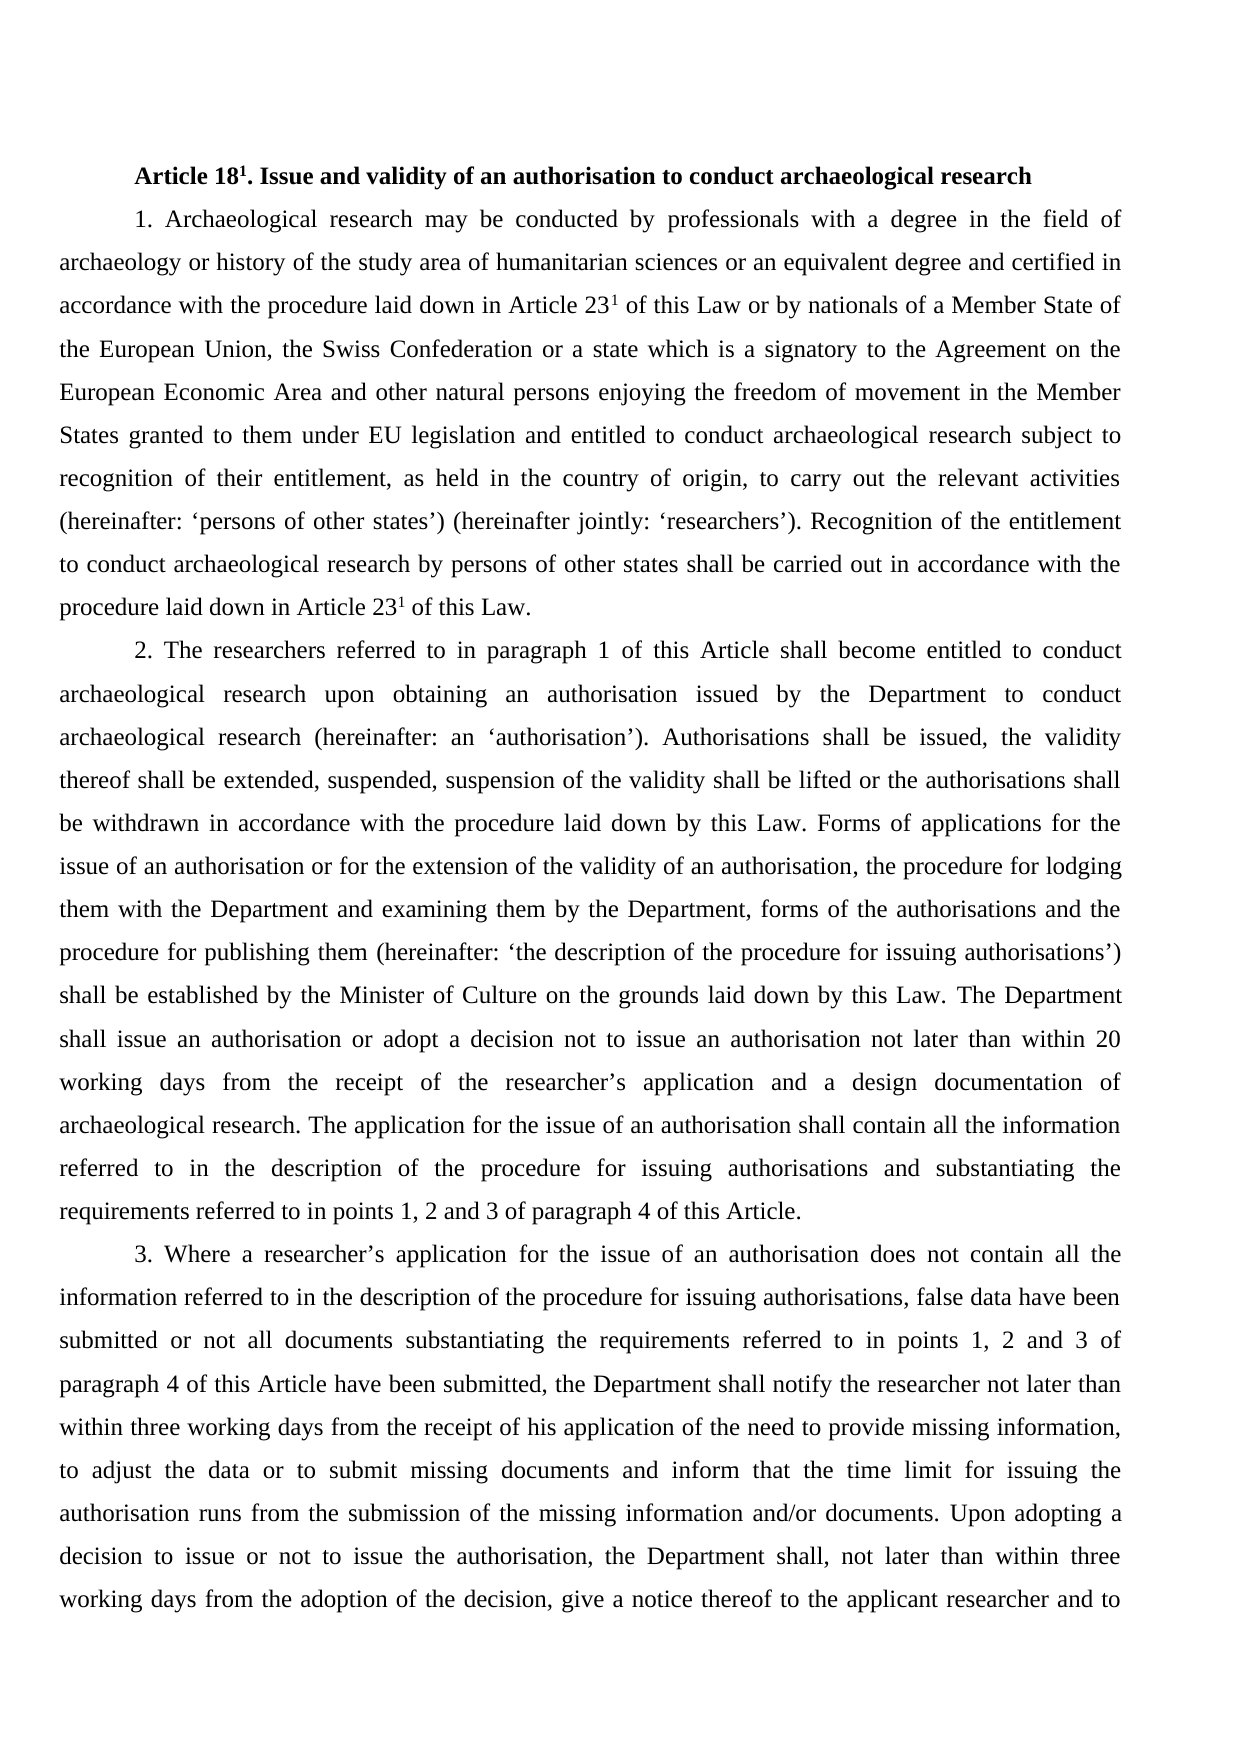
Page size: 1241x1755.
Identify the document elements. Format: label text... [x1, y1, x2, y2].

text Article 181. Issue and validity of an authorisation to conduct archaeological research [59, 161, 1122, 190]
text 1. Archaeological research may be conducted by professionals with a degree in the field of archaeology or history of the study area of humanitarian sciences or an equivalent degree and certified in accordance with the procedure laid down in Article 231 of this Law or by nationals of a Member State of the European Union, the Swiss Confederation or a state which is a signatory to the Agreement on the European Economic Area and other natural persons enjoying the freedom of movement in the Member States granted to them under EU legislation and entitled to conduct archaeological research subject to recognition of their entitlement, as held in the country of origin, to carry out the relevant activities (hereinafter: ‘persons of other states’) (hereinafter jointly: ‘researchers’). Recognition of the entitlement to conduct archaeological research by persons of other states shall be carried out in accordance with the procedure laid down in Article 231 of this Law. [59, 204, 1122, 621]
text 2. The researchers referred to in paragraph 1 of this Article shall become entitled to conduct archaeological research upon obtaining an authorisation issued by the Department to conduct archaeological research (hereinafter: an ‘authorisation’). Authorisations shall be issued, the validity thereof shall be extended, suspended, suspension of the validity shall be lifted or the authorisations shall be withdrawn in accordance with the procedure laid down by this Law. Forms of applications for the issue of an authorisation or for the extension of the validity of an authorisation, the procedure for lodging them with the Department and examining them by the Department, forms of the authorisations and the procedure for publishing them (hereinafter: ‘the description of the procedure for issuing authorisations’) shall be established by the Minister of Culture on the grounds laid down by this Law. The Department shall issue an authorisation or adopt a decision not to issue an authorisation not later than within 20 working days from the receipt of the researcher’s application and a design documentation of archaeological research. The application for the issue of an authorisation shall contain all the information referred to in the description of the procedure for issuing authorisations and substantiating the requirements referred to in points 1, 2 and 3 of paragraph 4 of this Article. [59, 636, 1122, 1225]
text 3. Where a researcher’s application for the issue of an authorisation does not contain all the information referred to in the description of the procedure for issuing authorisations, false data have been submitted or not all documents substantiating the requirements referred to in points 1, 2 and 3 of paragraph 4 of this Article have been submitted, the Department shall notify the researcher not later than within three working days from the receipt of his application of the need to provide missing information, to adjust the data or to submit missing documents and inform that the time limit for issuing the authorisation runs from the submission of the missing information and/or documents. Upon adopting a decision to issue or not to issue the authorisation, the Department shall, not later than within three working days from the adoption of the decision, give a notice thereof to the applicant researcher and to [59, 1239, 1122, 1613]
